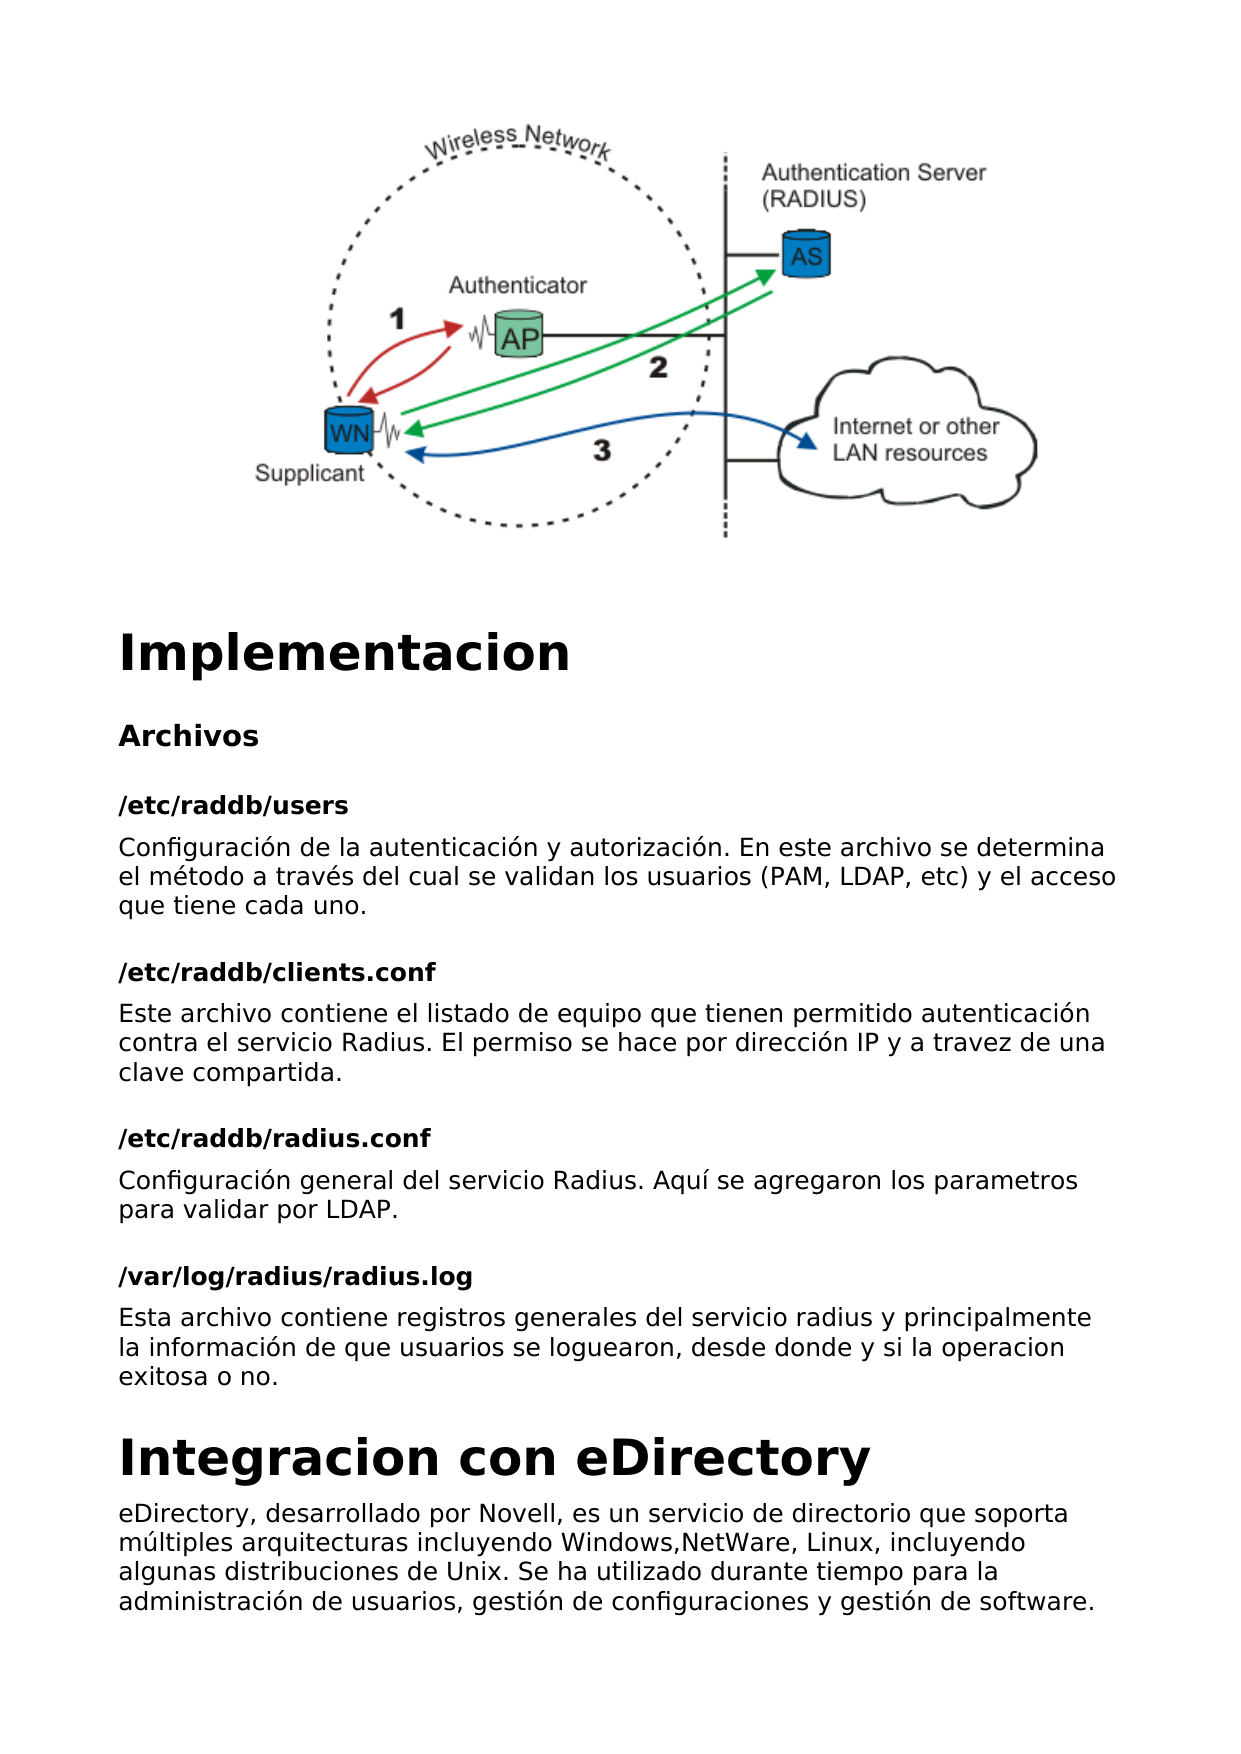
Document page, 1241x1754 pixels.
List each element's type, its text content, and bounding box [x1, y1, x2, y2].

picture [190, 118, 1050, 558]
subtitle Integracion con eDirectory [118, 1428, 1122, 1487]
text Configuración de la autenticación y autorización. En este archivo se determina el método a través del cual se validan los usuarios (PAM, LDAP, etc) y el acceso que tiene cada uno. [118, 833, 1122, 920]
subtitle Archivos [118, 719, 1122, 753]
subtitle /etc/raddb/users [118, 791, 1122, 820]
text Configuración general del servicio Radius. Aquí se agregaron los parametros para validar por LDAP. [118, 1166, 1122, 1224]
subtitle /etc/raddb/clients.conf [118, 958, 1122, 987]
subtitle /var/log/radius/radius.log [118, 1262, 1122, 1291]
subtitle /etc/raddb/radius.conf [118, 1124, 1122, 1153]
text eDirectory, desarrollado por Novell, es un servicio de directorio que soporta múltiples arquitecturas incluyendo Windows,NetWare, Linux, incluyendo algunas distribuciones de Unix. Se ha utilizado durante tiempo para la administración de usuarios, gestión de configuraciones y gestión de software. [118, 1499, 1122, 1616]
text Este archivo contiene el listado de equipo que tienen permitido autenticación contra el servicio Radius. El permiso se hace por dirección IP y a travez de una clave compartida. [118, 999, 1122, 1087]
text Esta archivo contiene registros generales del servicio radius y principalmente la información de que usuarios se loguearon, desde donde y si la operacion exitosa o no. [118, 1303, 1122, 1391]
subtitle Implementacion [118, 624, 1122, 682]
